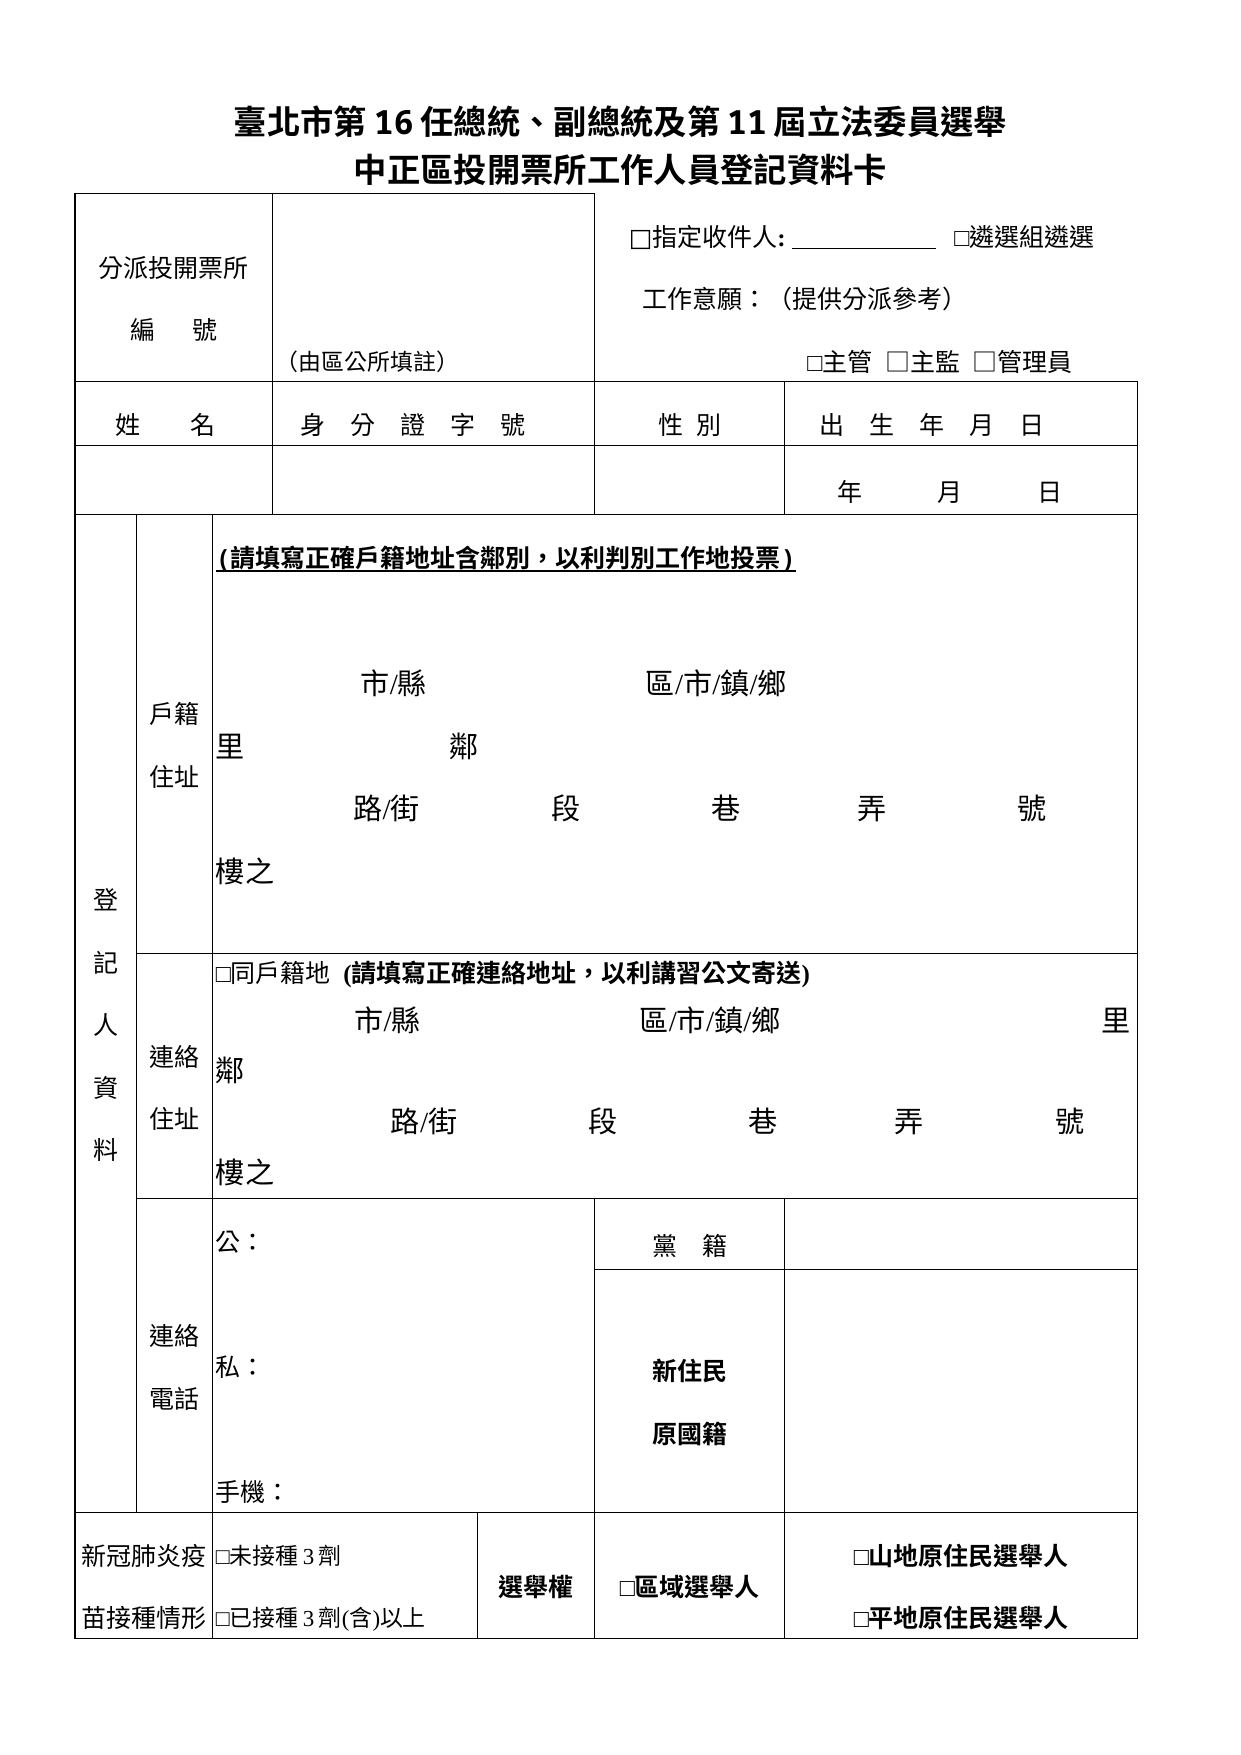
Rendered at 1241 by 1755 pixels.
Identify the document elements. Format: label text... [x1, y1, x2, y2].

table_cell 身 分 證 字 號 [273, 382, 594, 444]
table_cell [785, 1199, 1137, 1268]
table_cell 選舉權 [478, 1513, 594, 1638]
text 臺北市第16任總統、副總統及第11屆立法委員選舉 [75, 96, 1165, 144]
table_cell 姓 名 [76, 382, 272, 444]
table_cell 性 別 [595, 382, 784, 444]
text 中正區投開票所工作人員登記資料卡 [75, 144, 1165, 192]
table_cell □區域選舉人 [595, 1513, 784, 1638]
table_cell 連絡 電話 [137, 1199, 212, 1512]
table_cell [76, 446, 272, 514]
table_cell □同戶籍地 (請填寫正確連絡地址，以利講習公文寄送) 市/縣 區/市/鎮/鄉 里 鄰 路/街 段 巷 弄 號 樓之 [213, 954, 1137, 1198]
table_cell 新冠肺炎疫苗接種情形 [76, 1513, 212, 1638]
table_cell 登 記 人 資 料 [76, 515, 136, 1512]
table_cell 公： 私： 手機： [213, 1199, 594, 1512]
table_cell 戶籍 住址 [137, 515, 212, 953]
table_header （由區公所填註） [273, 194, 594, 381]
table_header 分派投開票所 編 號 [76, 194, 272, 381]
table_cell [785, 1270, 1137, 1512]
table_cell 年 月 日 [785, 446, 1137, 514]
table_cell [273, 446, 594, 514]
table_header □指定收件人: □遴選組遴選 工作意願：（提供分派參考） □主管 □主監 □管理員 [595, 193, 1138, 381]
table_cell 連絡 住址 [137, 954, 212, 1198]
table_cell 出 生 年 月 日 [785, 382, 1137, 444]
table_cell □山地原住民選舉人 □平地原住民選舉人 [785, 1513, 1137, 1638]
table_cell [595, 446, 784, 514]
table_cell 黨 籍 [595, 1199, 784, 1268]
table_cell (請填寫正確戶籍地址含鄰別，以利判別工作地投票) 市/縣 區/市/鎮/鄉 里 鄰 路/街 段 巷 弄 號 樓之 [213, 515, 1137, 953]
table_cell 新住民 原國籍 [595, 1270, 784, 1512]
table_cell □未接種3劑 □已接種3劑(含)以上 [213, 1513, 477, 1638]
